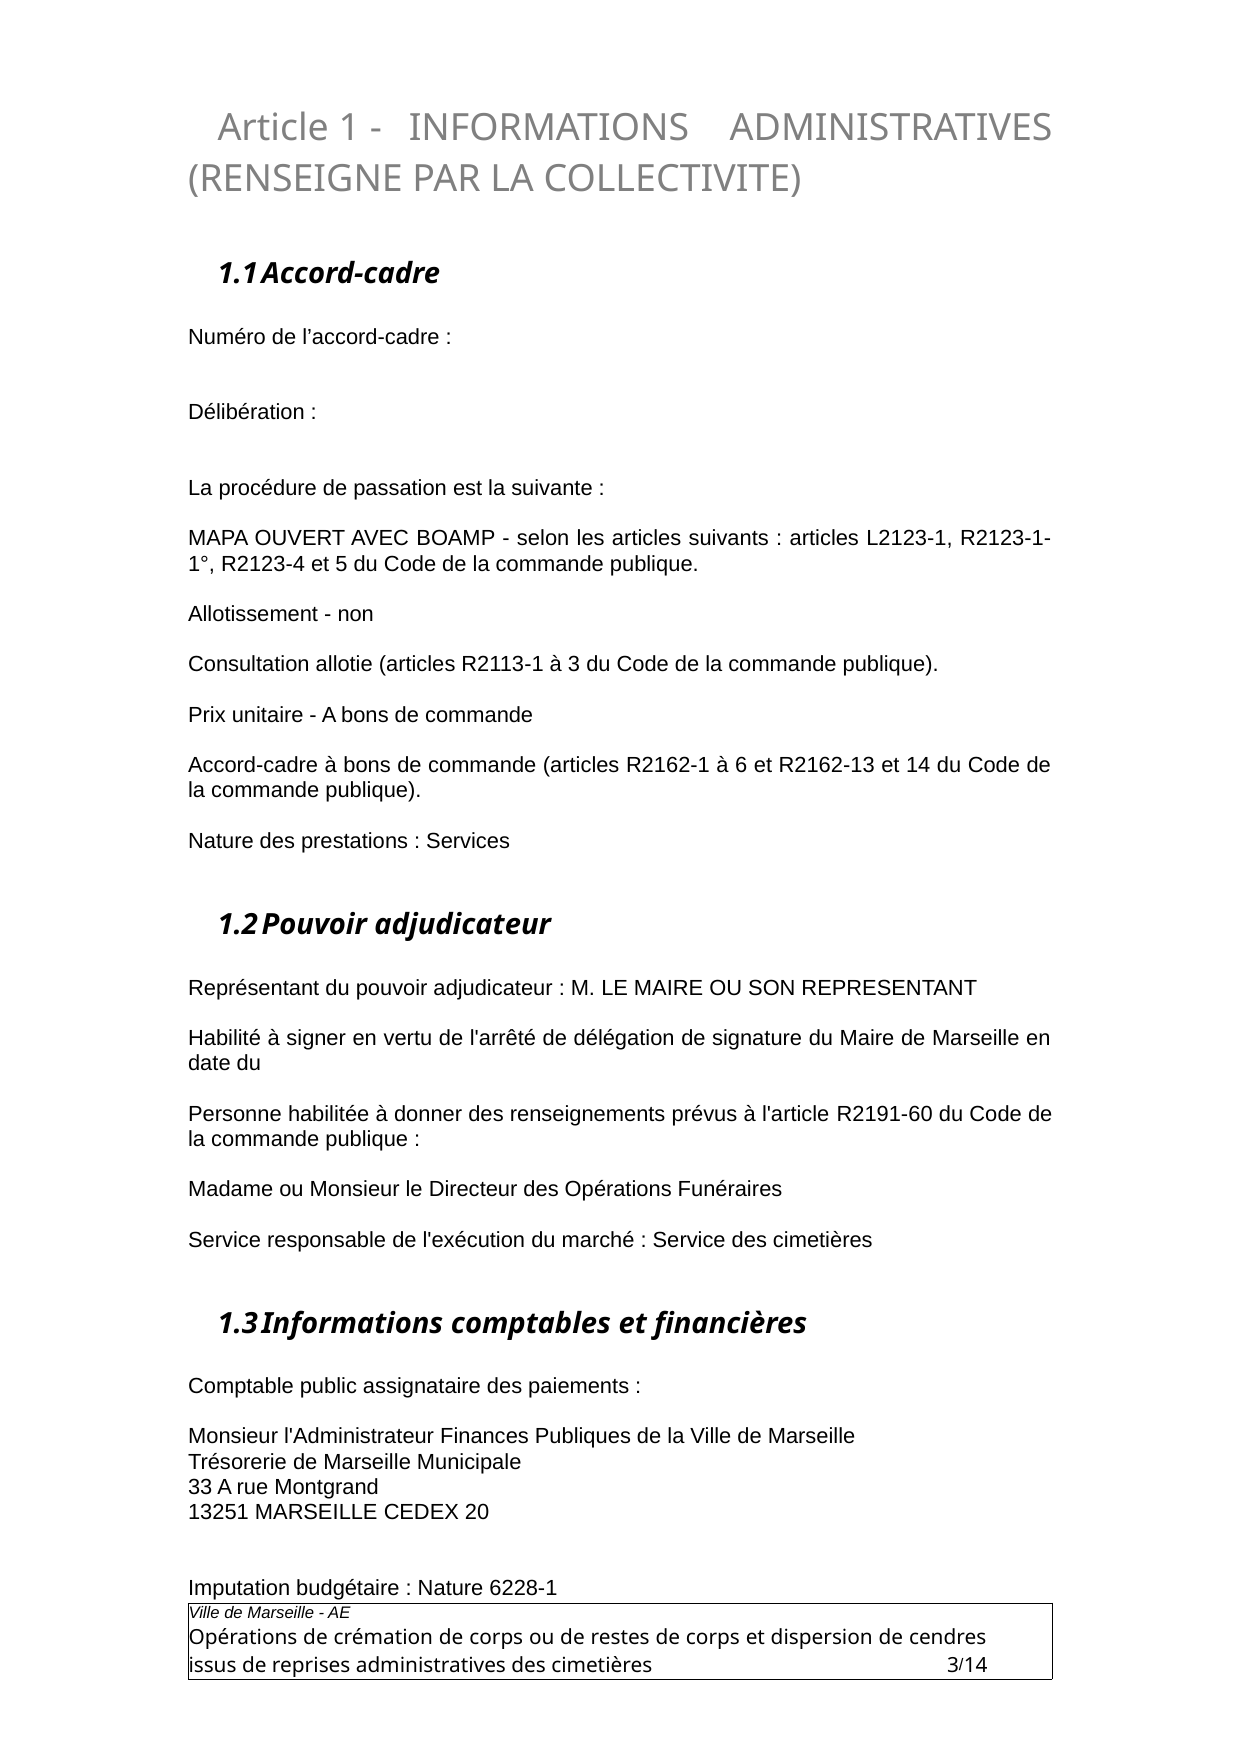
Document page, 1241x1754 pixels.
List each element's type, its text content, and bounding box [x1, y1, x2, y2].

text La procédure de passation est la suivante : [188, 475, 1052, 500]
text Consultation allotie (articles R2113-1 à 3 du Code de la commande publique). [188, 651, 1052, 677]
text Madame ou Monsieur le Directeur des Opérations Funéraires [188, 1176, 1052, 1201]
text Nature des prestations : Services [188, 828, 1052, 853]
text Accord-cadre à bons de commande (articles R2162-1 à 6 et R2162-13 et 14 du Code de la commande publique). [188, 752, 1052, 803]
text Comptable public assignataire des paiements : [188, 1373, 1052, 1398]
text Représentant du pouvoir adjudicateur : M. LE MAIRE OU SON REPRESENTANT [188, 974, 1052, 999]
subtitle INFORMATIONS ADMINISTRATIVES (RENSEIGNE PAR LA COLLECTIVITE) [188, 100, 1052, 202]
text MAPA OUVERT AVEC BOAMP - selon les articles suivants : articles L2123-1, R2123-1-1°, R2123-4 et 5 du Code de la commande publique. [188, 525, 1052, 576]
subtitle Pouvoir adjudicateur [188, 903, 1052, 943]
text Allotissement - non [188, 601, 1052, 626]
text Monsieur l'Administrateur Finances Publiques de la Ville de Marseille [188, 1423, 1052, 1449]
subtitle Informations comptables et financières [188, 1302, 1052, 1342]
text Délibération : [188, 399, 1052, 424]
text Numéro de l’accord-cadre : [188, 324, 1052, 349]
text Imputation budgétaire : Nature 6228-1 [188, 1575, 1052, 1600]
text 33 A rue Montgrand [188, 1474, 1052, 1499]
text Trésorerie de Marseille Municipale [188, 1449, 1052, 1474]
text Service responsable de l'exécution du marché : Service des cimetières [188, 1226, 1052, 1252]
text Personne habilitée à donner des renseignements prévus à l'article R2191-60 du Code de la commande publique : [188, 1100, 1052, 1151]
text Prix unitaire - A bons de commande [188, 702, 1052, 727]
subtitle Accord-cadre [188, 252, 1052, 292]
text 13251 MARSEILLE CEDEX 20 [188, 1499, 1052, 1524]
text Habilité à signer en vertu de l'arrêté de délégation de signature du Maire de Marseille en date du [188, 1025, 1052, 1075]
